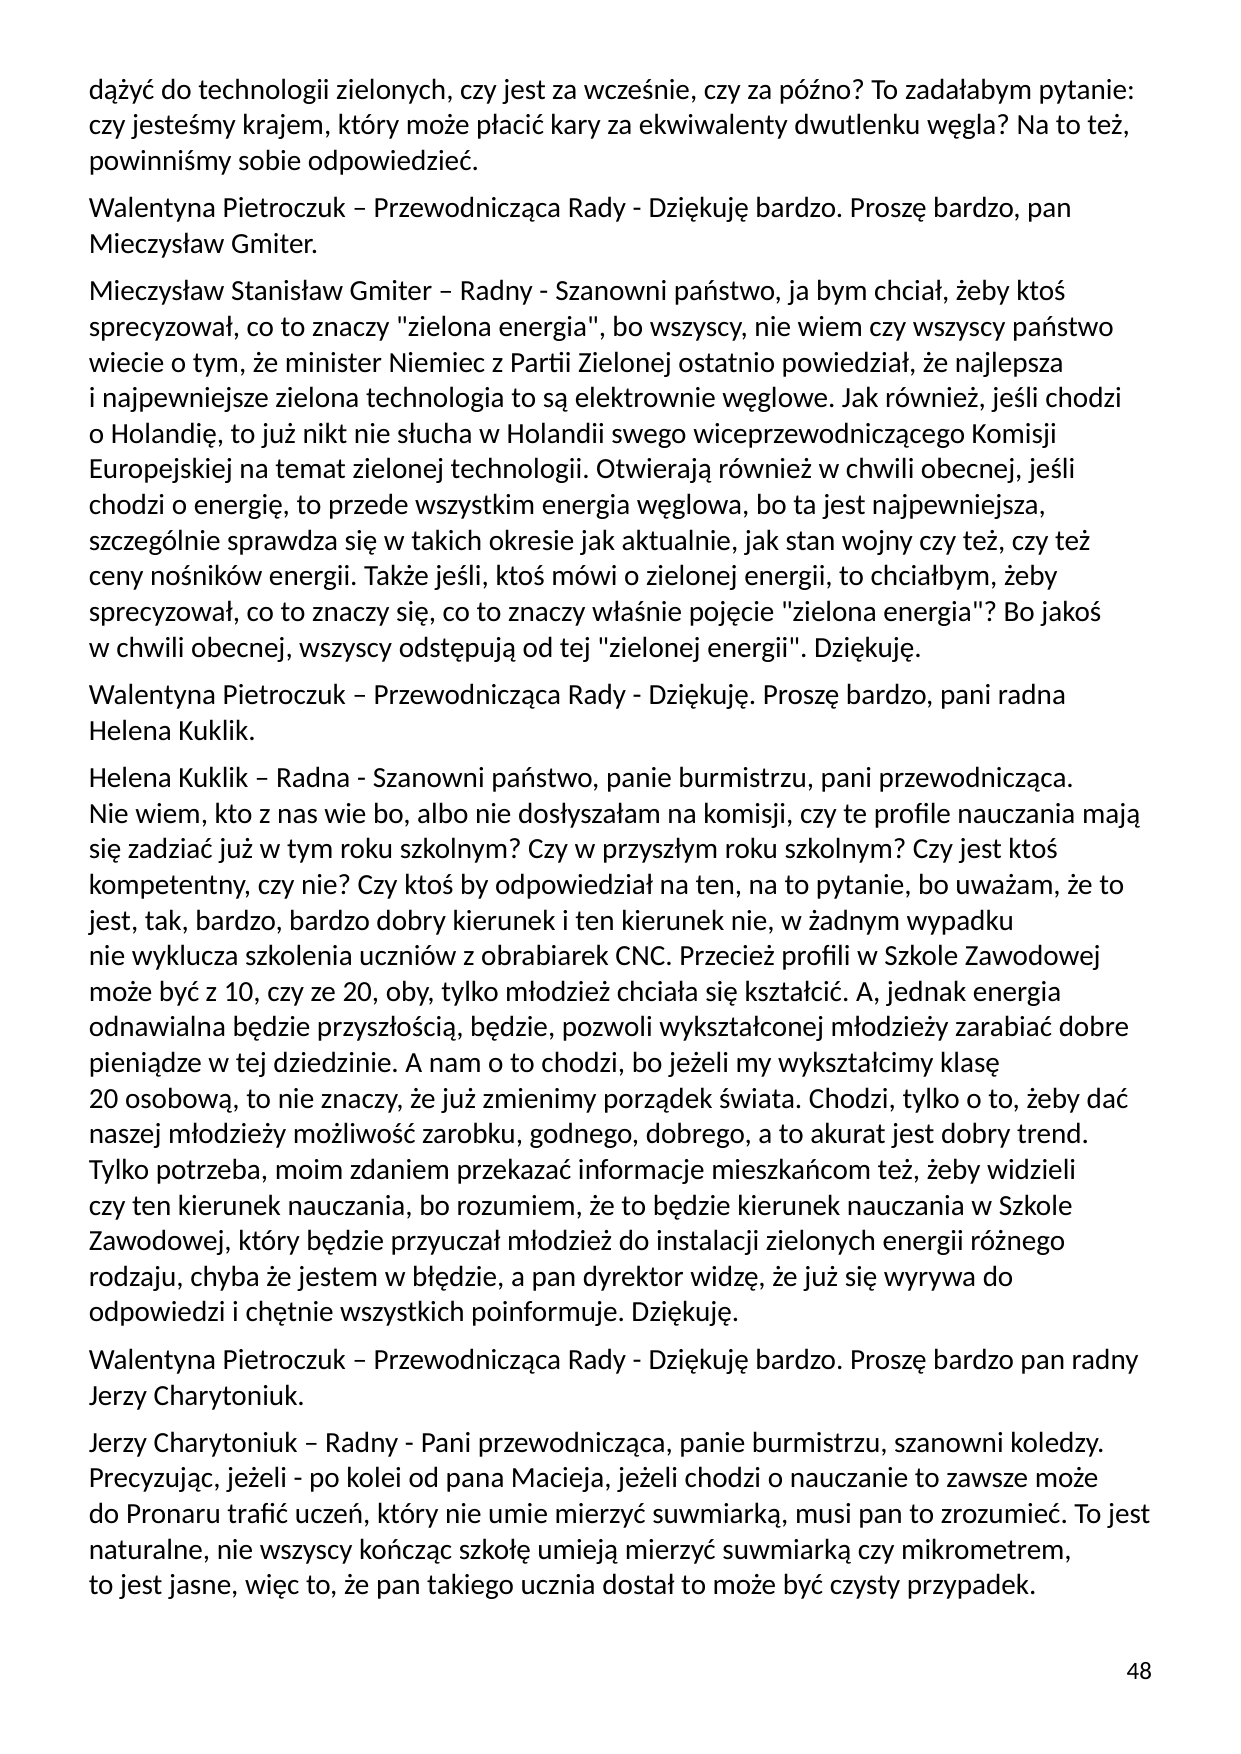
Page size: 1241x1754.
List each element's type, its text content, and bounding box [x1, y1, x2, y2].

text Walentyna Pietroczuk – Przewodnicząca Rady - Dziękuję. Proszę bardzo, pani radna Helena Kuklik. [88, 676, 1152, 747]
text Helena Kuklik – Radna - Szanowni państwo, panie burmistrzu, pani przewodnicząca. Nie wiem, kto z nas wie bo, albo nie dosłyszałam na komisji, czy te profile nauczania mają się zadziać już w tym roku szkolnym? Czy w przyszłym roku szkolnym? Czy jest ktoś kompetentny, czy nie? Czy ktoś by odpowiedział na ten, na to pytanie, bo uważam, że to jest, tak, bardzo, bardzo dobry kierunek i ten kierunek nie, w żadnym wypadku nie wyklucza szkolenia uczniów z obrabiarek CNC. Przecież profili w Szkole Zawodowej może być z 10, czy ze 20, oby, tylko młodzież chciała się kształcić. A, jednak energia odnawialna będzie przyszłością, będzie, pozwoli wykształconej młodzieży zarabiać dobre pieniądze w tej dziedzinie. A nam o to chodzi, bo jeżeli my wykształcimy klasę 20 osobową, to nie znaczy, że już zmienimy porządek świata. Chodzi, tylko o to, żeby dać naszej młodzieży możliwość zarobku, godnego, dobrego, a to akurat jest dobry trend. Tylko potrzeba, moim zdaniem przekazać informacje mieszkańcom też, żeby widzieli czy ten kierunek nauczania, bo rozumiem, że to będzie kierunek nauczania w Szkole Zawodowej, który będzie przyuczał młodzież do instalacji zielonych energii różnego rodzaju, chyba że jestem w błędzie, a pan dyrektor widzę, że już się wyrywa do odpowiedzi i chętnie wszystkich poinformuje. Dziękuję. [88, 759, 1152, 1329]
text dążyć do technologii zielonych, czy jest za wcześnie, czy za późno? To zadałabym pytanie: czy jesteśmy krajem, który może płacić kary za ekwiwalenty dwutlenku węgla? Na to też, powinniśmy sobie odpowiedzieć. [88, 71, 1152, 178]
text Walentyna Pietroczuk – Przewodnicząca Rady - Dziękuję bardzo. Proszę bardzo pan radny Jerzy Charytoniuk. [88, 1341, 1152, 1412]
text Walentyna Pietroczuk – Przewodnicząca Rady - Dziękuję bardzo. Proszę bardzo, pan Mieczysław Gmiter. [88, 189, 1152, 261]
text Jerzy Charytoniuk – Radny - Pani przewodnicząca, panie burmistrzu, szanowni koledzy. Precyzując, jeżeli - po kolei od pana Macieja, jeżeli chodzi o nauczanie to zawsze może do Pronaru trafić uczeń, który nie umie mierzyć suwmiarką, musi pan to zrozumieć. To jest naturalne, nie wszyscy kończąc szkołę umieją mierzyć suwmiarką czy mikrometrem, to jest jasne, więc to, że pan takiego ucznia dostał to może być czysty przypadek. [88, 1424, 1152, 1602]
text Mieczysław Stanisław Gmiter – Radny - Szanowni państwo, ja bym chciał, żeby ktoś sprecyzował, co to znaczy "zielona energia", bo wszyscy, nie wiem czy wszyscy państwo wiecie o tym, że minister Niemiec z Partii Zielonej ostatnio powiedział, że najlepsza i najpewniejsze zielona technologia to są elektrownie węglowe. Jak również, jeśli chodzi o Holandię, to już nikt nie słucha w Holandii swego wiceprzewodniczącego Komisji Europejskiej na temat zielonej technologii. Otwierają również w chwili obecnej, jeśli chodzi o energię, to przede wszystkim energia węglowa, bo ta jest najpewniejsza, szczególnie sprawdza się w takich okresie jak aktualnie, jak stan wojny czy też, czy też ceny nośników energii. Także jeśli, ktoś mówi o zielonej energii, to chciałbym, żeby sprecyzował, co to znaczy się, co to znaczy właśnie pojęcie "zielona energia"? Bo jakoś w chwili obecnej, wszyscy odstępują od tej "zielonej energii". Dziękuję. [88, 272, 1152, 664]
